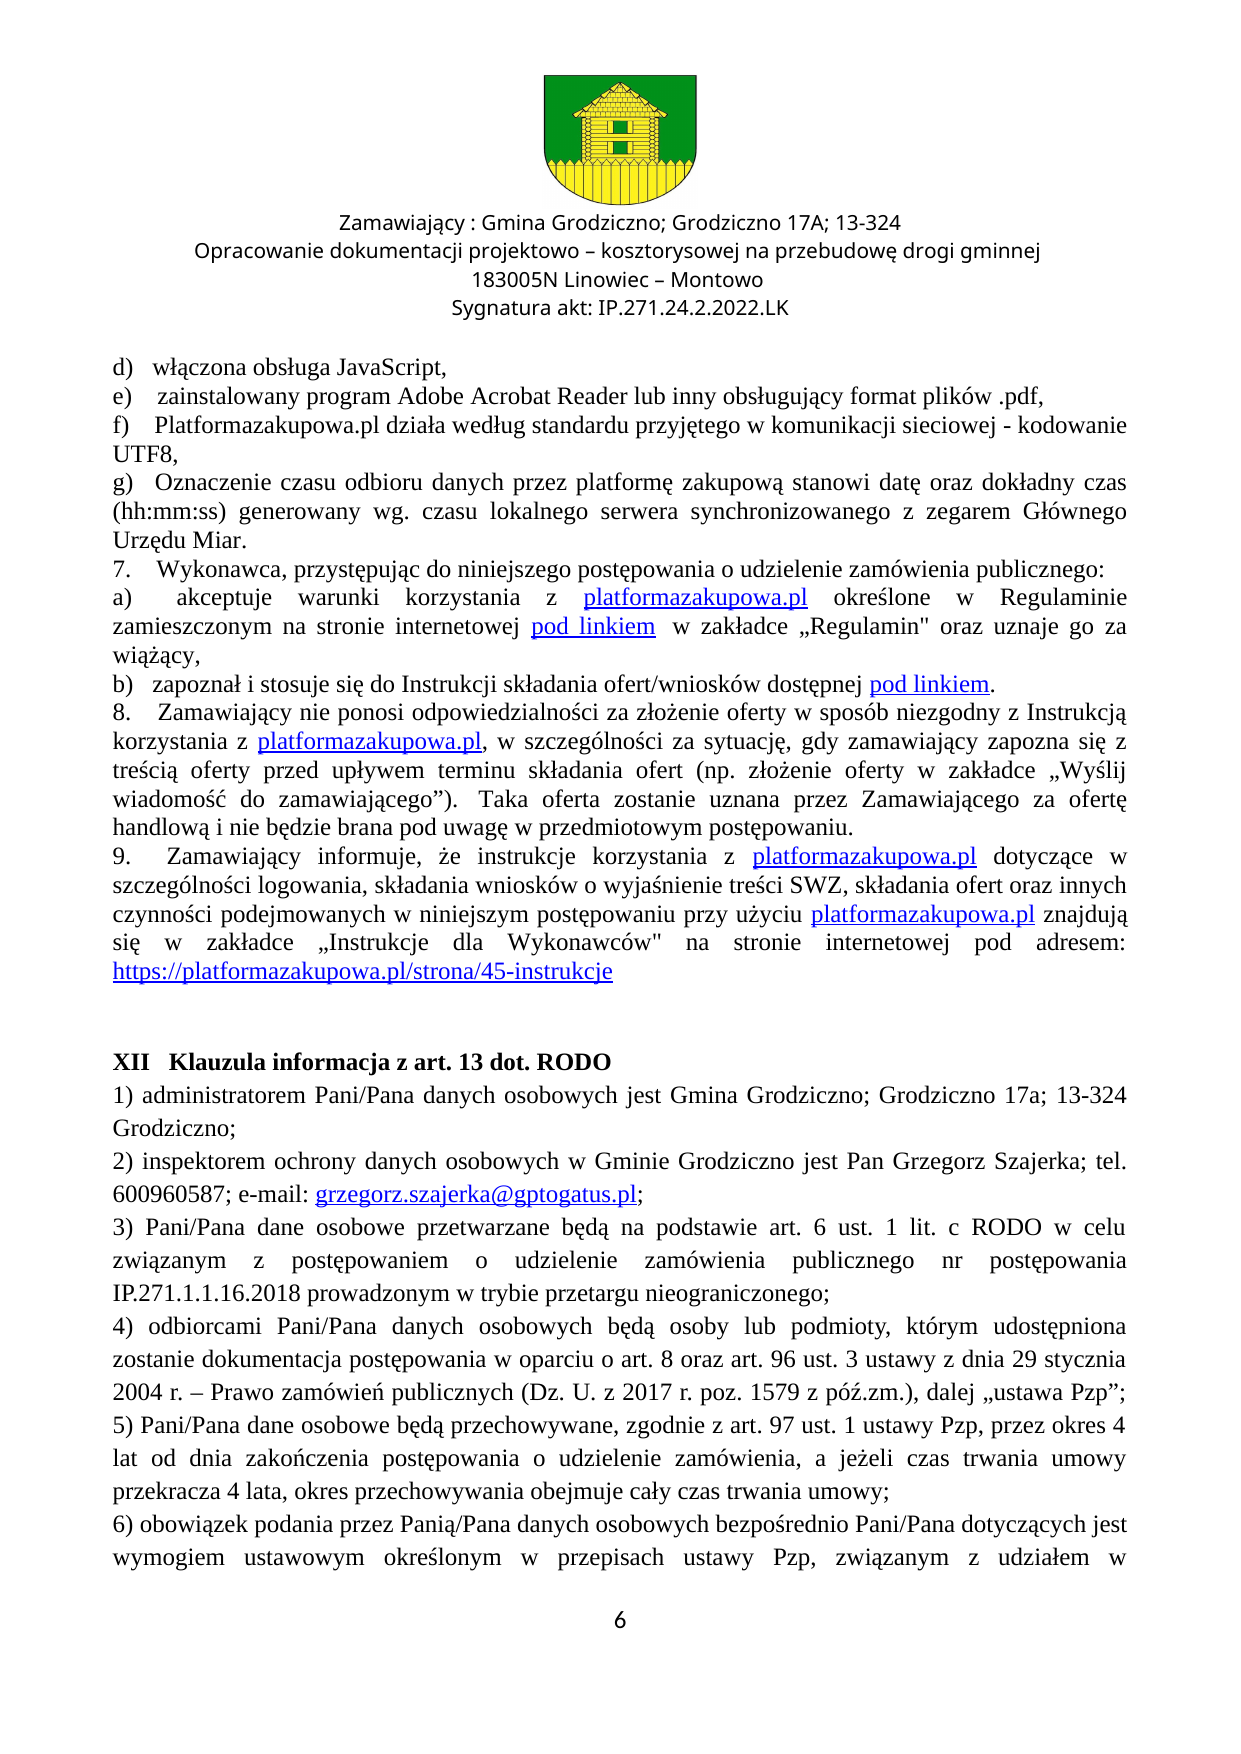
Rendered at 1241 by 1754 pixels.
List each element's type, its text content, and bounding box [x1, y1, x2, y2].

text 8. Zamawiający nie ponosi odpowiedzialności za złożenie oferty w sposób niezgodny z Instrukcją korzystania z platformazakupowa.pl, w szczególności za sytuację, gdy zamawiający zapozna się z treścią oferty przed upływem terminu składania ofert (np. złożenie oferty w zakładce „Wyślij wiadomość do zamawiającego”). Taka oferta zostanie uznana przez Zamawiającego za ofertę handlową i nie będzie brana pod uwagę w przedmiotowym postępowaniu. [112, 697, 1128, 841]
text 7. Wykonawca, przystępując do niniejszego postępowania o udzielenie zamówienia publicznego: [112, 554, 1128, 582]
text 9. Zamawiający informuje, że instrukcje korzystania z platformazakupowa.pl dotyczące w szczególności logowania, składania wniosków o wyjaśnienie treści SWZ, składania ofert oraz innych czynności podejmowanych w niniejszym postępowaniu przy użyciu platformazakupowa.pl znajdują się w zakładce „Instrukcje dla Wykonawców" na stronie internetowej pod adresem: https://platformazakupowa.pl/strona/45-instrukcje [112, 841, 1128, 985]
text e) zainstalowany program Adobe Acrobat Reader lub inny obsługujący format plików .pdf, [112, 381, 1128, 410]
text 1) administratorem Pani/Pana danych osobowych jest Gmina Grodziczno; Grodziczno 17a; 13-324 Grodziczno; [112, 1080, 1128, 1141]
text 3) Pani/Pana dane osobowe przetwarzane będą na podstawie art. 6 ust. 1 lit. c RODO w celu związanym z postępowaniem o udzielenie zamówienia publicznego nr postępowania IP.271.1.1.16.2018 prowadzonym w trybie przetargu nieograniczonego; [112, 1212, 1128, 1307]
text 4) odbiorcami Pani/Pana danych osobowych będą osoby lub podmioty, którym udostępniona zostanie dokumentacja postępowania w oparciu o art. 8 oraz art. 96 ust. 3 ustawy z dnia 29 stycznia 2004 r. – Prawo zamówień publicznych (Dz. U. z 2017 r. poz. 1579 z póź.zm.), dalej „ustawa Pzp”; 5) Pani/Pana dane osobowe będą przechowywane, zgodnie z art. 97 ust. 1 ustawy Pzp, przez okres 4 lat od dnia zakończenia postępowania o udzielenie zamówienia, a jeżeli czas trwania umowy przekracza 4 lata, okres przechowywania obejmuje cały czas trwania umowy; [112, 1311, 1128, 1505]
text 6) obowiązek podania przez Panią/Pana danych osobowych bezpośrednio Pani/Pana dotyczących jest wymogiem ustawowym określonym w przepisach ustawy Pzp, związanym z udziałem w [112, 1509, 1128, 1571]
text 2) inspektorem ochrony danych osobowych w Gminie Grodziczno jest Pan Grzegorz Szajerka; tel. 600960587; e-mail: grzegorz.szajerka@gptogatus.pl; [112, 1146, 1128, 1207]
text f) Platformazakupowa.pl działa według standardu przyjętego w komunikacji sieciowej - kodowanie UTF8, [112, 410, 1128, 467]
text b) zapoznał i stosuje się do Instrukcji składania ofert/wniosków dostępnej pod linkiem. [112, 669, 1128, 697]
text d) włączona obsługa JavaScript, [112, 352, 1128, 381]
text g) Oznaczenie czasu odbioru danych przez platformę zakupową stanowi datę oraz dokładny czas (hh:mm:ss) generowany wg. czasu lokalnego serwera synchronizowanego z zegarem Głównego Urzędu Miar. [112, 467, 1128, 554]
text a) akceptuje warunki korzystania z platformazakupowa.pl określone w Regulaminie zamieszczonym na stronie internetowej pod linkiem w zakładce „Regulamin" oraz uznaje go za wiążący, [112, 582, 1128, 669]
text XII Klauzula informacja z art. 13 dot. RODO [112, 1047, 1128, 1075]
